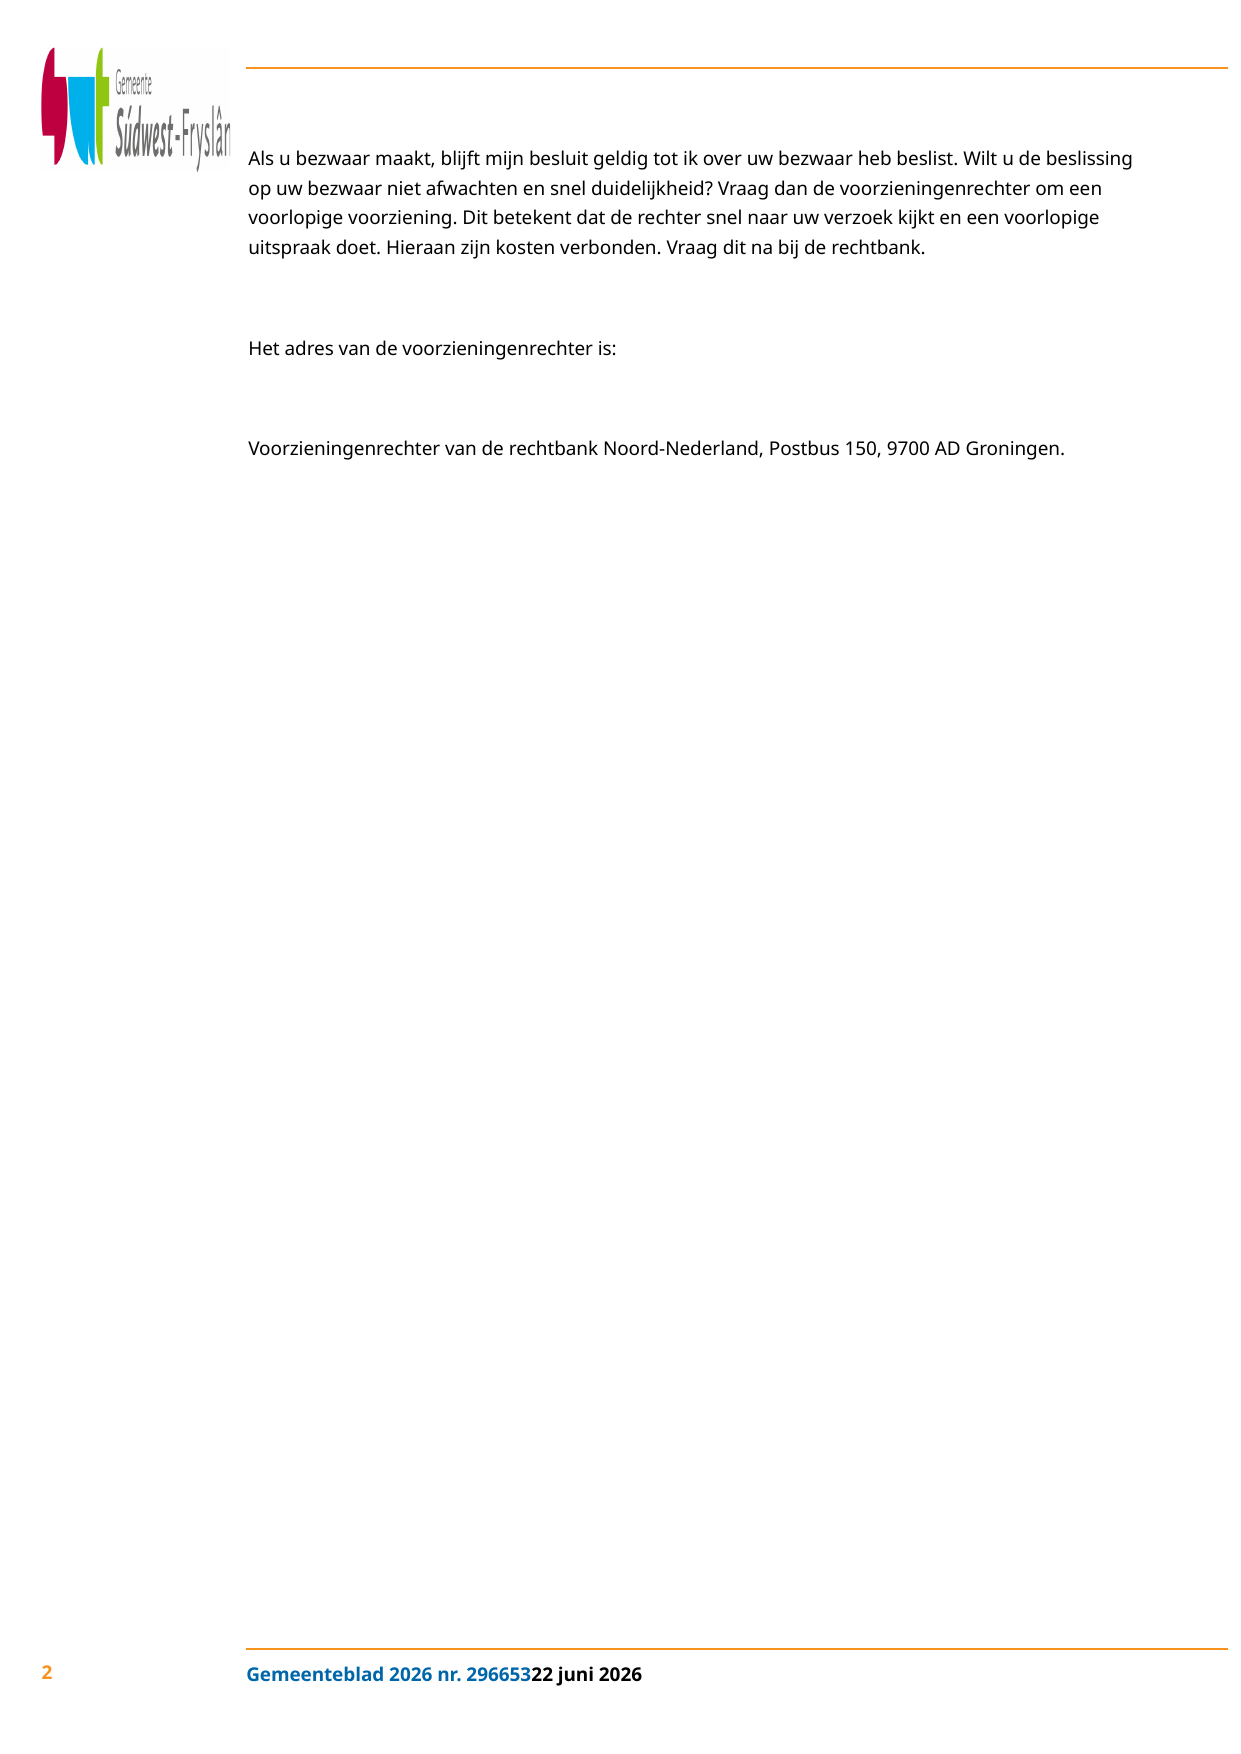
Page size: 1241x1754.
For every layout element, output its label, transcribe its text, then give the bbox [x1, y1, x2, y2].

picture [41, 47, 231, 172]
text Als u bezwaar maakt, blijft mijn besluit geldig tot ik over uw bezwaar heb beslist. Wilt u de beslissing op uw bezwaar niet afwachten en snel duidelijkheid? Vraag dan de voorzieningenrechter om een voorlopige voorziening. Dit betekent dat de rechter snel naar uw verzoek kijkt en een voorlopige uitspraak doet. Hieraan zijn kosten verbonden. Vraag dit na bij de rechtbank. [248, 145, 1152, 260]
text Voorzieningenrechter van de rechtbank Noord-Nederland, Postbus 150, 9700 AD Groningen. [248, 436, 1152, 461]
text Het adres van de voorzieningenrechter is: [248, 335, 1152, 361]
